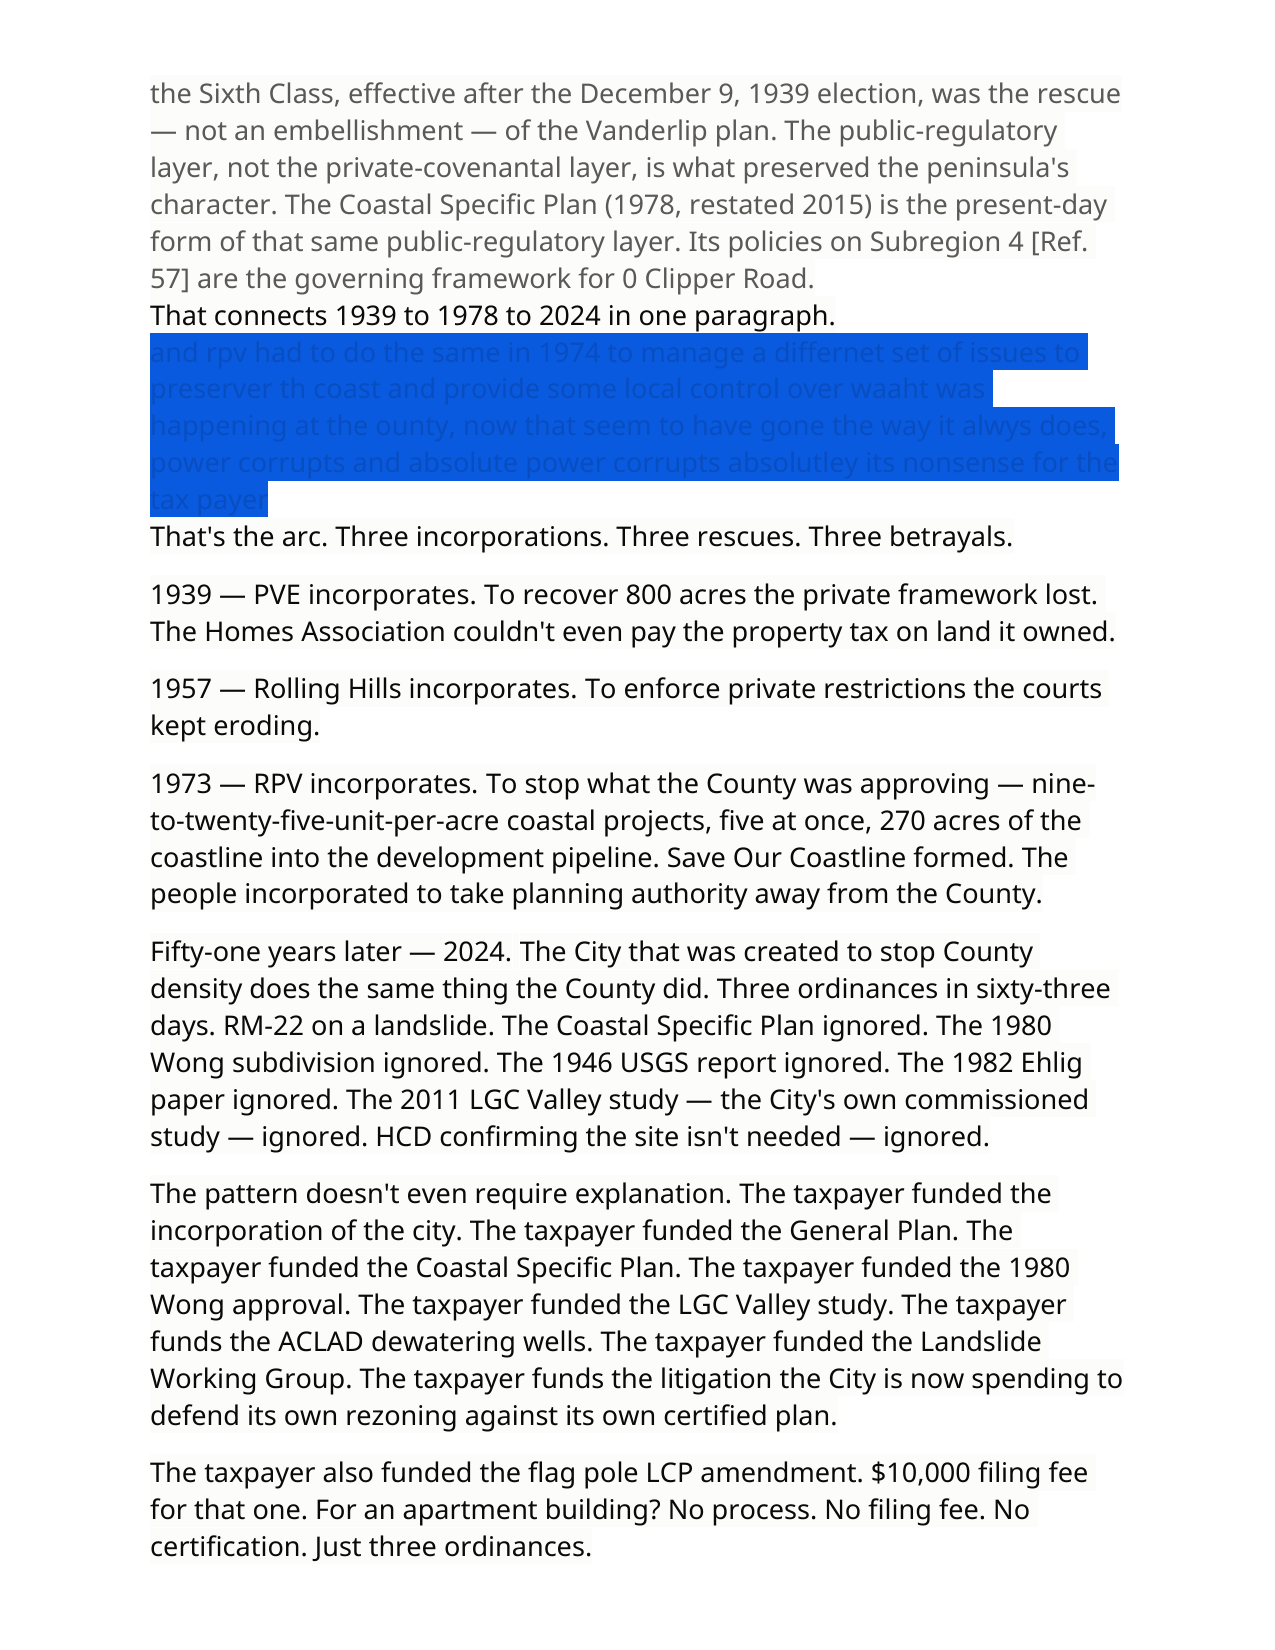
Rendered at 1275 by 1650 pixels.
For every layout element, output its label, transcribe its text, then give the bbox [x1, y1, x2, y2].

text Fifty-one years later — 2024. The City that was created to stop County density does the same thing the County did. Three ordinances in sixty-three days. RM-22 on a landslide. The Coastal Specific Plan ignored. The 1980 Wong subdivision ignored. The 1946 USGS report ignored. The 1982 Ehlig paper ignored. The 2011 LGC Valley study — the City's own commissioned study — ignored. HCD confirming the site isn't needed — ignored. [150, 933, 1125, 1154]
text That's the arc. Three incorporations. Three rescues. Three betrayals. [150, 517, 1125, 554]
text the Sixth Class, effective after the December 9, 1939 election, was the rescue — not an embellishment — of the Vanderlip plan. The public-regulatory layer, not the private-covenantal layer, is what preserved the peninsula's character. The Coastal Specific Plan (1978, restated 2015) is the present-day form of that same public-regulatory layer. Its policies on Subregion 4 [Ref. 57] are the governing framework for 0 Clipper Road. [150, 75, 1125, 296]
text 1939 — PVE incorporates. To recover 800 acres the private framework lost. The Homes Association couldn't even pay the property tax on land it owned. [150, 575, 1125, 649]
text The pattern doesn't even require explanation. The taxpayer funded the incorporation of the city. The taxpayer funded the General Plan. The taxpayer funded the Coastal Specific Plan. The taxpayer funded the 1980 Wong approval. The taxpayer funded the LGC Valley study. The taxpayer funds the ACLAD dewatering wells. The taxpayer funded the Landslide Working Group. The taxpayer funds the litigation the City is now spending to defend its own rezoning against its own certified plan. [150, 1175, 1125, 1433]
text The taxpayer also funded the flag pole LCP amendment. $10,000 filing fee for that one. For an apartment building? No process. No filing fee. No certification. Just three ordinances. [150, 1454, 1125, 1564]
text 1957 — Rolling Hills incorporates. To enforce private restrictions the courts kept eroding. [150, 670, 1125, 743]
text and rpv had to do the same in 1974 to manage a differnet set of issues to preserver th coast and provide some local control over waaht was happening at the ounty, now that seem to have gone the way it alwys does, power corrupts and absolute power corrupts absolutley its nonsense for the tax payer [150, 333, 1125, 517]
text 1973 — RPV incorporates. To stop what the County was approving — nine-to-twenty-five-unit-per-acre coastal projects, five at once, 270 acres of the coastline into the development pipeline. Save Our Coastline formed. The people incorporated to take planning authority away from the County. [150, 764, 1125, 912]
text That connects 1939 to 1978 to 2024 in one paragraph. [150, 296, 1125, 333]
